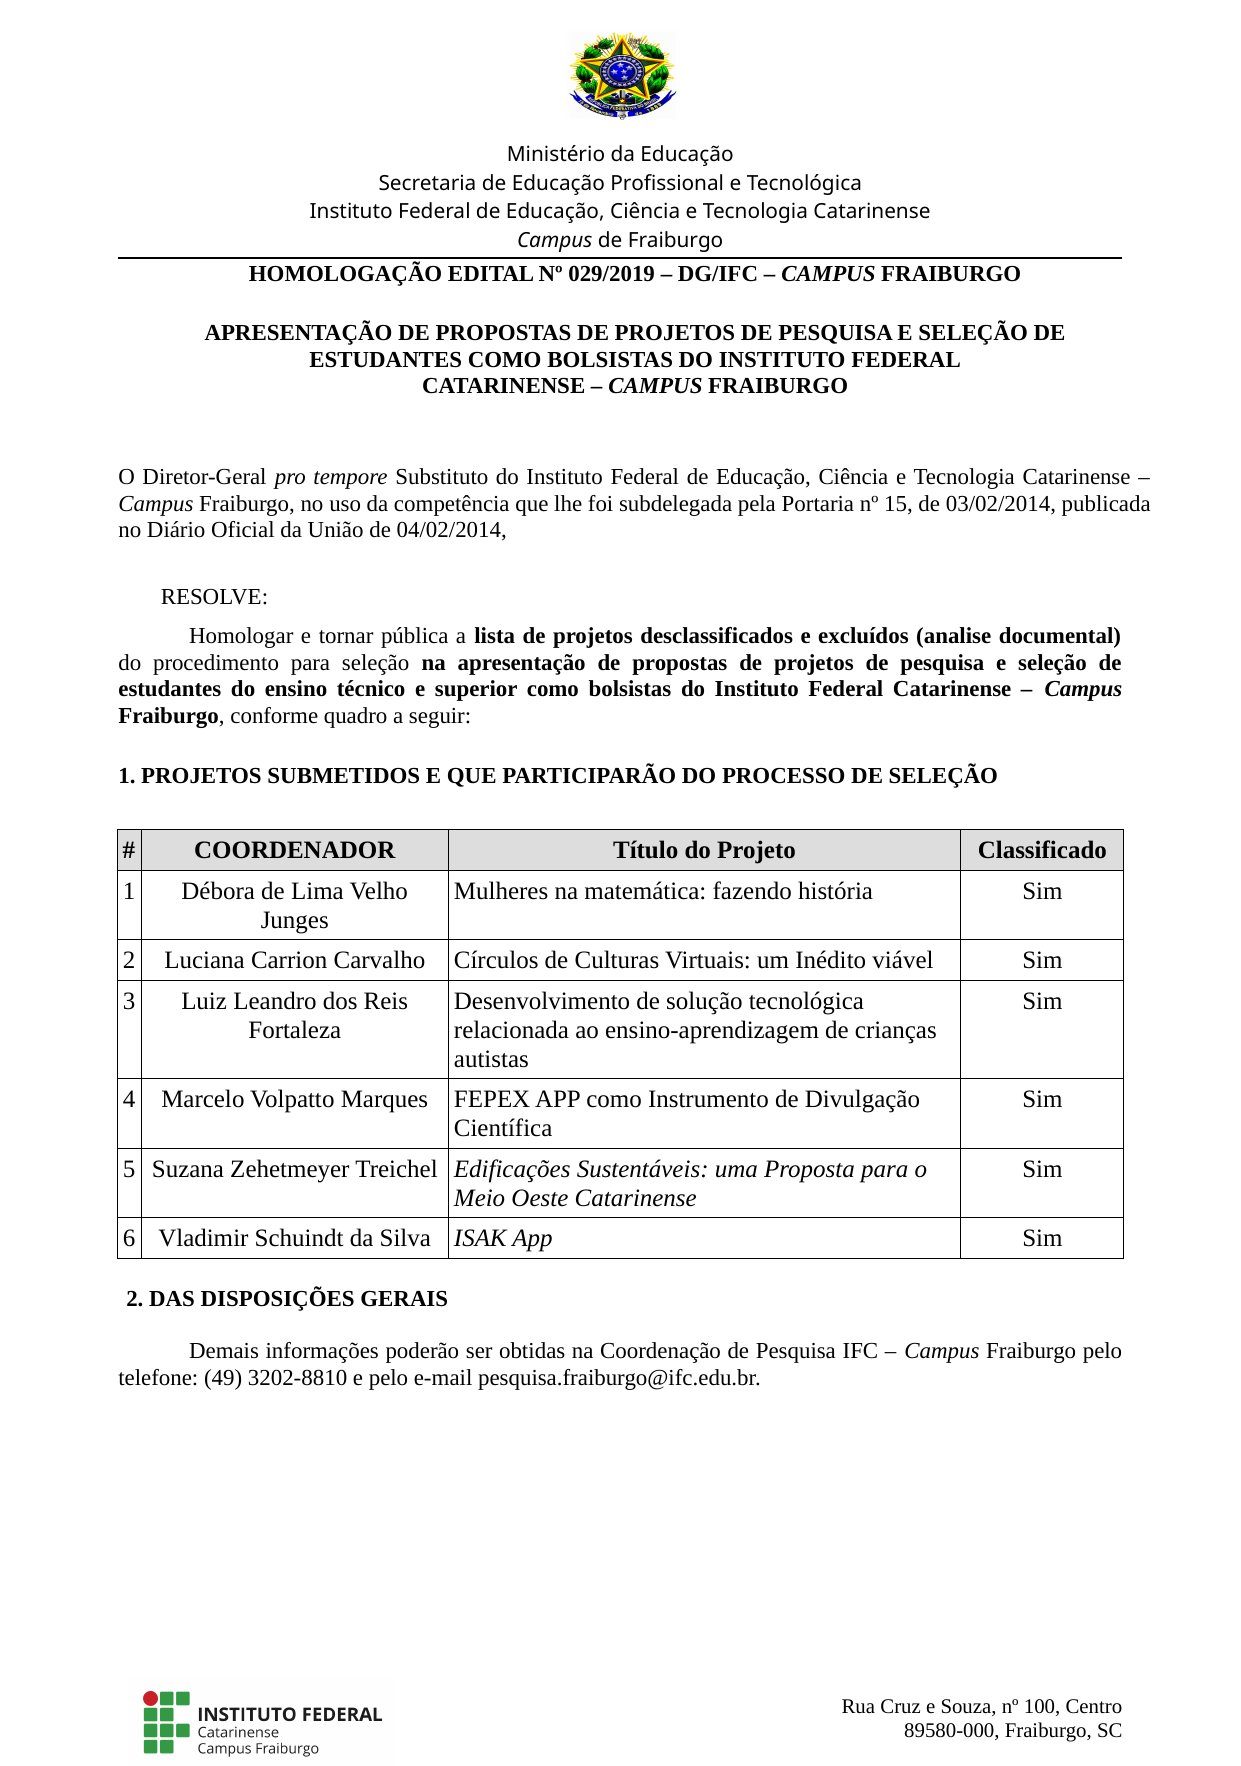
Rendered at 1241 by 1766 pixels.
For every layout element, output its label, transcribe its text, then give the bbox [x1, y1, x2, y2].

table_cell ISAK App [449, 1218, 960, 1258]
table_cell 6 [118, 1218, 141, 1258]
table_cell Suzana Zehetmeyer Treichel [142, 1149, 448, 1217]
table_cell Sim [961, 1218, 1123, 1258]
table_cell 5 [118, 1149, 141, 1217]
table_cell 4 [118, 1079, 141, 1148]
table_header Classificado [961, 830, 1123, 870]
table_header COORDENADOR [142, 830, 448, 870]
table_cell 1 [118, 871, 141, 939]
table_cell Marcelo Volpatto Marques [142, 1079, 448, 1148]
table_cell Luiz Leandro dos Reis Fortaleza [142, 981, 448, 1078]
table_cell 3 [118, 981, 141, 1078]
subtitle HOMOLOGAÇÃO EDITAL Nº 029/2019 – DG/IFC – CAMPUS FRAIBURGO [118, 259, 1152, 286]
subtitle O Diretor-Geral pro tempore Substituto do Instituto Federal de Educação, Ciência e Tecnologia Catarinense – Campus Fraiburgo, no uso da competência que lhe foi subdelegada pela Portaria nº 15, de 03/02/2014, publicada no Diário Oficial da União de 04/02/2014, [118, 463, 1152, 542]
table_cell Sim [961, 1149, 1123, 1217]
subtitle APRESENTAÇÃO DE PROPOSTAS DE PROJETOS DE PESQUISA E SELEÇÃO DE ESTUDANTES COMO BOLSISTAS DO INSTITUTO FEDERAL CATARINENSE – CAMPUS FRAIBURGO [118, 319, 1152, 463]
table_cell Luciana Carrion Carvalho [142, 940, 448, 980]
table_cell Sim [961, 940, 1123, 980]
table_cell FEPEX APP como Instrumento de Divulgação Científica [449, 1079, 960, 1148]
table_header Título do Projeto [449, 830, 960, 870]
text Demais informações poderão ser obtidas na Coordenação de Pesquisa IFC – Campus Fraiburgo pelo telefone: (49) 3202-8810 e pelo e-mail pesquisa.fraiburgo@ifc.edu.br. [118, 1338, 1122, 1390]
table_header # [118, 830, 141, 870]
table_cell Edificações Sustentáveis: uma Proposta para o Meio Oeste Catarinense [449, 1149, 960, 1217]
table_cell 2 [118, 940, 141, 980]
text 2. DAS DISPOSIÇÕES GERAIS [126, 1285, 1122, 1311]
table_cell Desenvolvimento de solução tecnológica relacionada ao ensino-aprendizagem de crianças autistas [449, 981, 960, 1078]
text Homologar e tornar pública a lista de projetos desclassificados e excluídos (analise documental) do procedimento para seleção na apresentação de propostas de projetos de pesquisa e seleção de estudantes do ensino técnico e superior como bolsistas do Instituto Federal Catarinense – Campus Fraiburgo, conforme quadro a seguir: [118, 623, 1122, 728]
table_cell Sim [961, 1079, 1123, 1148]
table_cell Círculos de Culturas Virtuais: um Inédito viável [449, 940, 960, 980]
text RESOLVE: [118, 583, 1122, 609]
table_cell Débora de Lima Velho Junges [142, 871, 448, 939]
table_cell Sim [961, 981, 1123, 1078]
table_cell Sim [961, 871, 1123, 939]
table_cell Mulheres na matemática: fazendo história [449, 871, 960, 939]
table_cell Vladimir Schuindt da Silva [142, 1218, 448, 1258]
picture [128, 1677, 397, 1766]
text 1. PROJETOS SUBMETIDOS E QUE PARTICIPARÃO DO PROCESSO DE SELEÇÃO [118, 728, 1122, 788]
